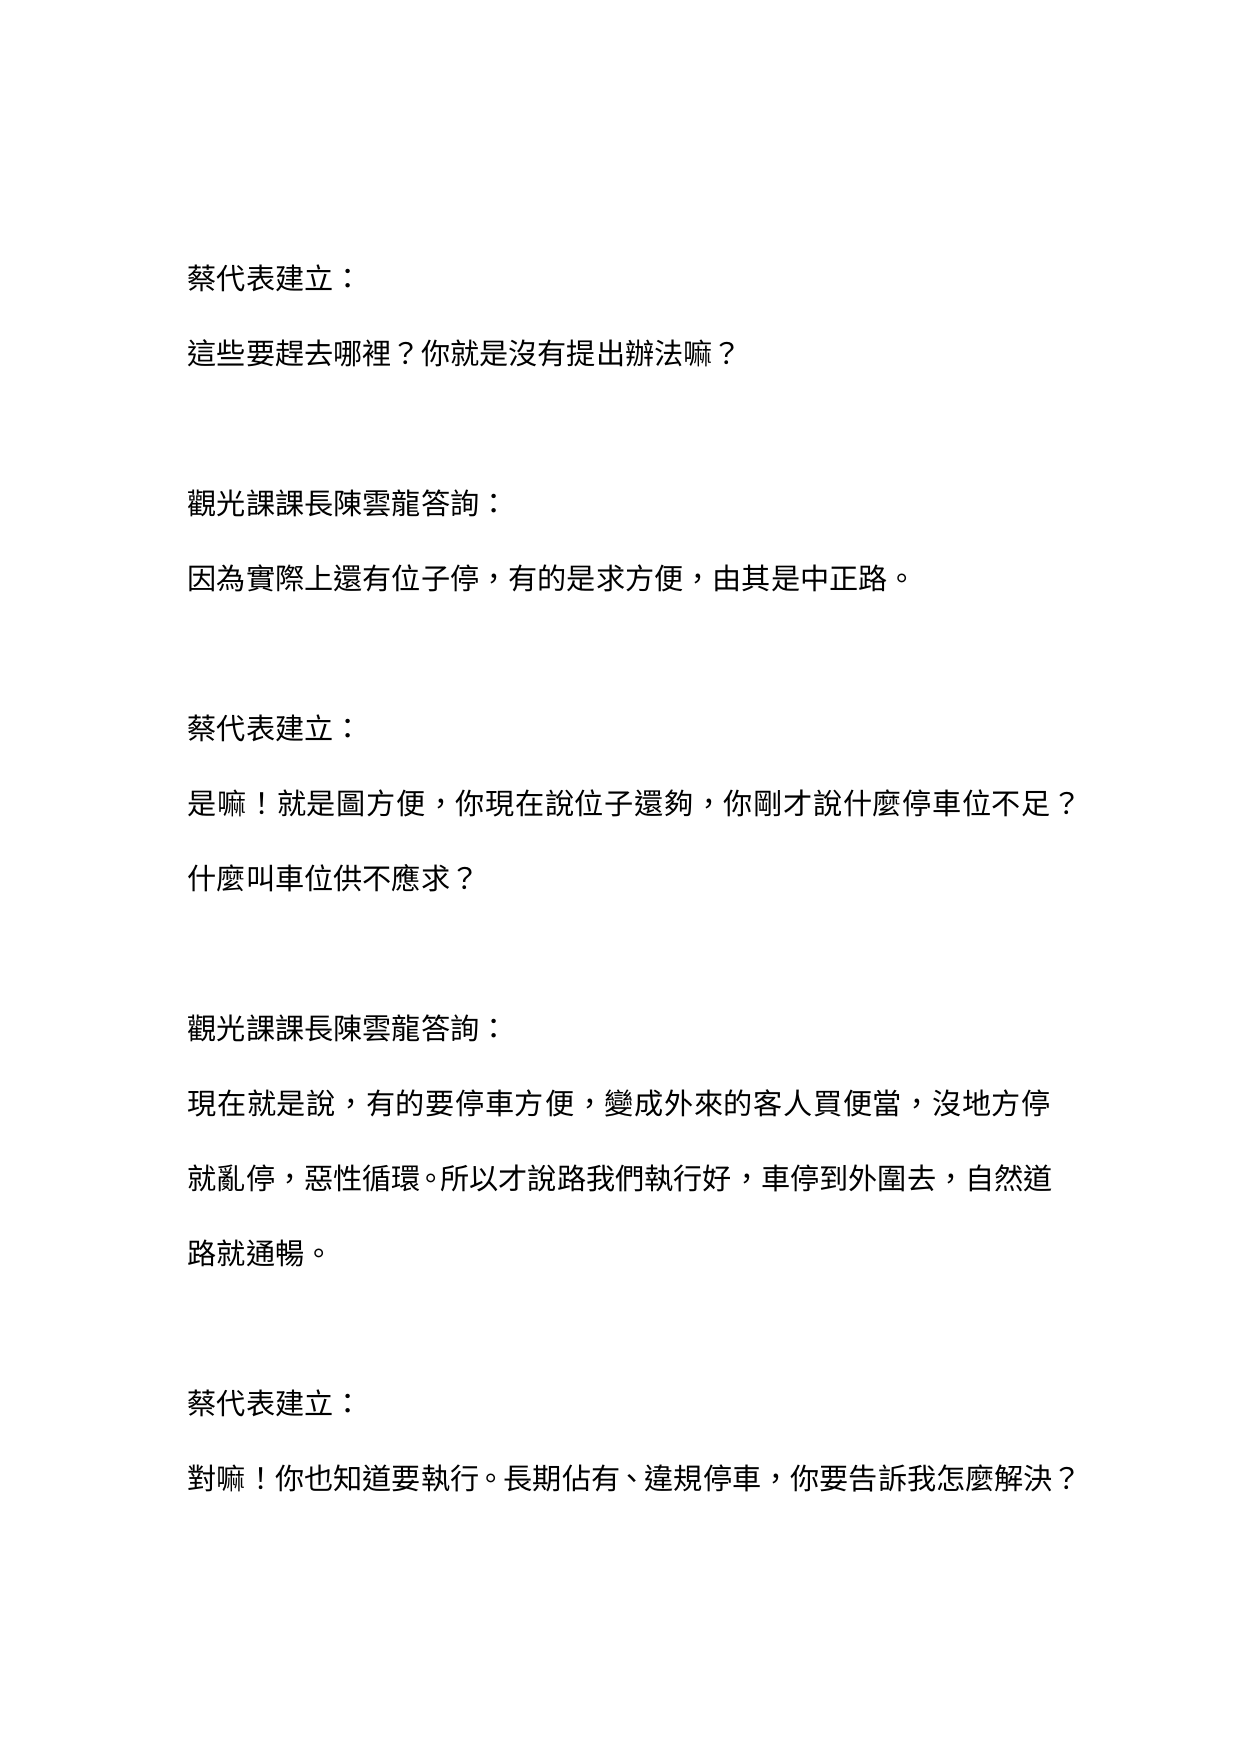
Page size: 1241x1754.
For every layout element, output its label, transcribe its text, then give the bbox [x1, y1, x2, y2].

text 蔡代表建立： [187, 239, 1053, 314]
text 現在就是說，有的要停車方便，變成外來的客人買便當，沒地方停就亂停，惡性循環。所以才說路我們執行好，車停到外圍去，自然道路就通暢。 [187, 1064, 1053, 1289]
text 因為實際上還有位子停，有的是求方便，由其是中正路。 [187, 539, 1053, 614]
text 蔡代表建立： [187, 689, 1053, 764]
text 蔡代表建立： [187, 1364, 1053, 1439]
text 觀光課課長陳雲龍答詢： [187, 464, 1053, 539]
text 是嘛！就是圖方便，你現在說位子還夠，你剛才說什麼停車位不足？什麼叫車位供不應求？ [187, 764, 1053, 914]
text 觀光課課長陳雲龍答詢： [187, 989, 1053, 1064]
text 對嘛！你也知道要執行。長期佔有、違規停車，你要告訴我怎麼解決？ [187, 1439, 1053, 1514]
text 這些要趕去哪裡？你就是沒有提出辦法嘛？ [187, 314, 1053, 389]
